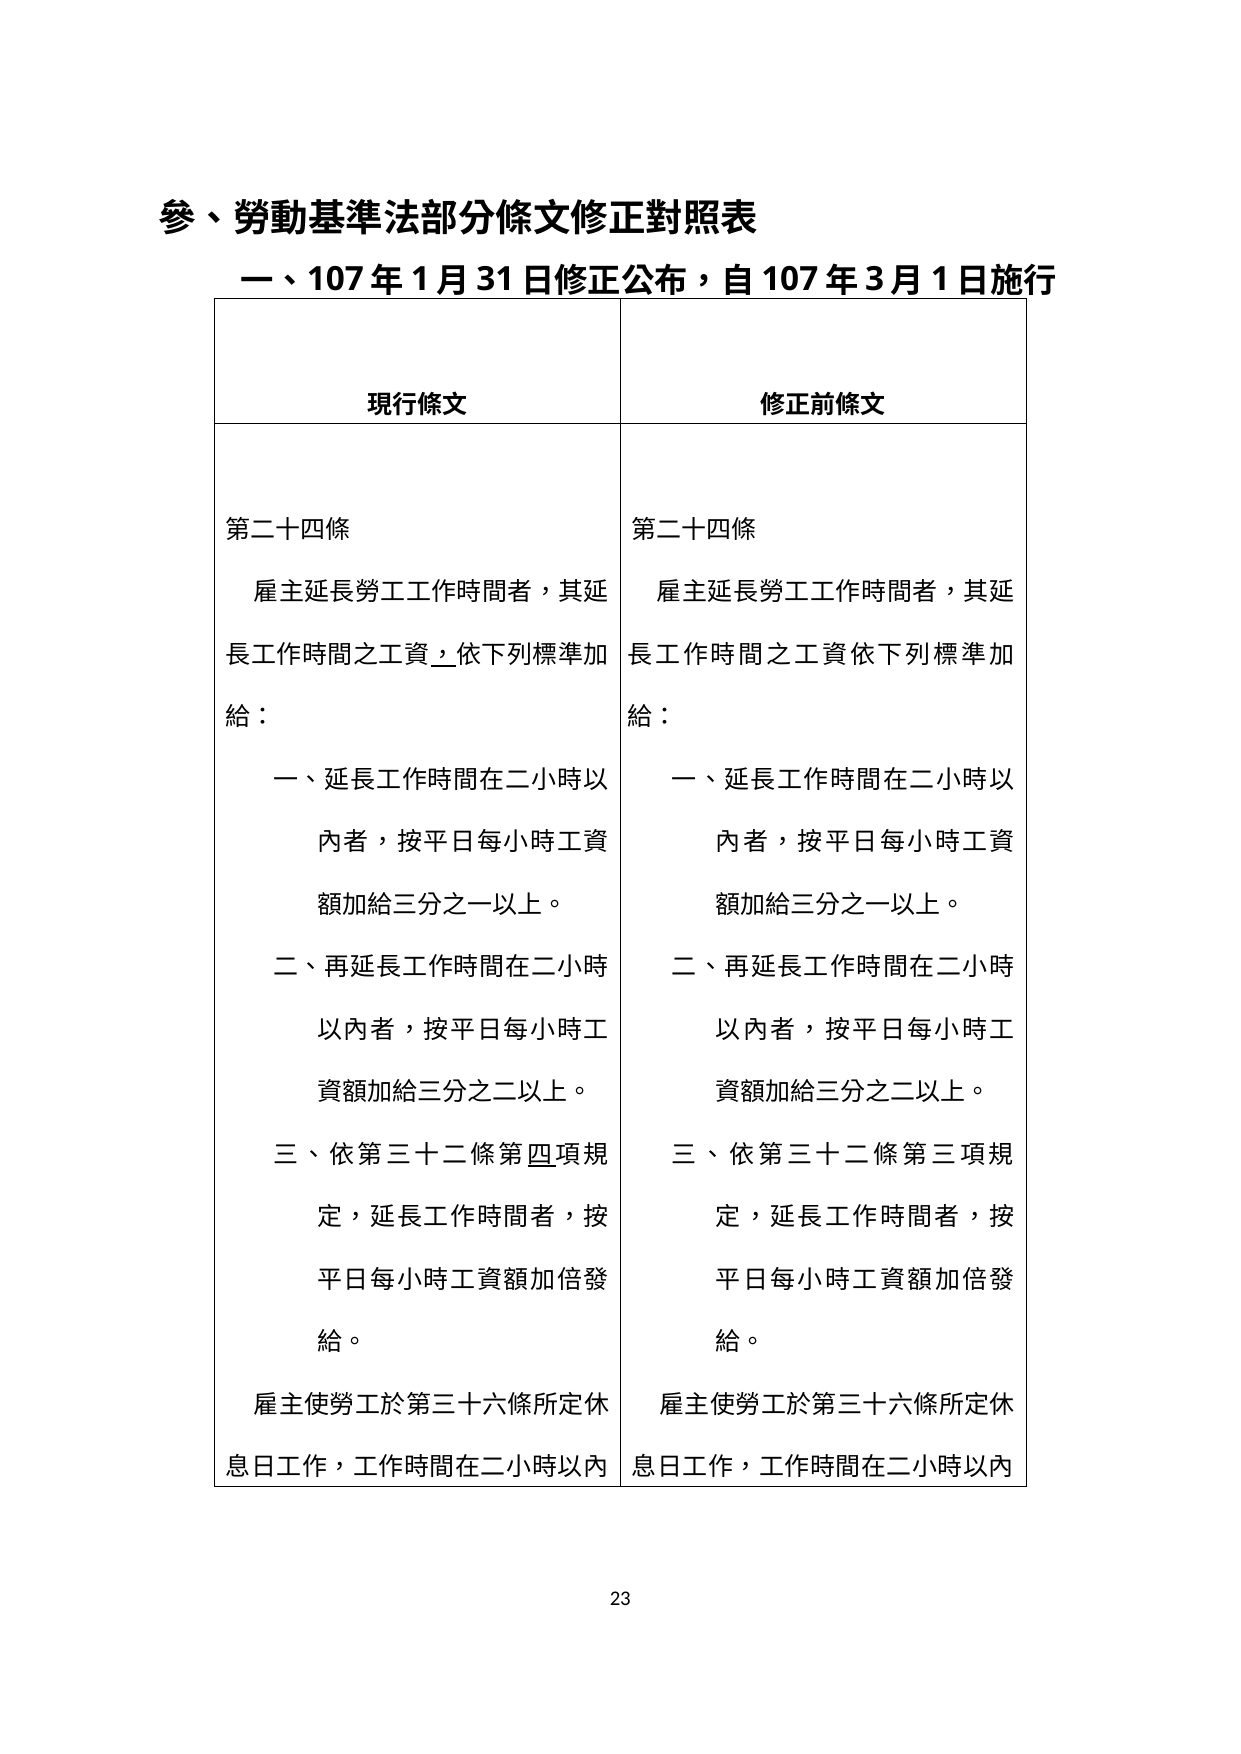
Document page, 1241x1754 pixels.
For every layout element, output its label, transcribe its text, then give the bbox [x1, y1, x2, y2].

text 一、107年1月31日修正公布，自107年3月1日施行 [240, 236, 1103, 298]
text 參、勞動基準法部分條文修正對照表 [158, 173, 1053, 236]
table_header 修正前條文 [621, 299, 1026, 423]
table_cell 第二十四條 雇主延長勞工工作時間者，其延長工作時間之工資，依下列標準加給： 一、延長工作時間在二小時以內者，按平日每小時工資額加給三分之一以上。 二、再延長工作時間在二小時以內者，按平日每小時工資額加給三分之二以上。 三、依第三十二條第四項規定，延長工作時間者，按平日每小時工資額加倍發給。 雇主使勞工於第三十六條所定休息日工作，工作時間在二小時以內 [215, 424, 620, 1486]
table_cell 第二十四條 雇主延長勞工工作時間者，其延長工作時間之工資依下列標準加給： 一、延長工作時間在二小時以內者，按平日每小時工資額加給三分之一以上。 二、再延長工作時間在二小時以內者，按平日每小時工資額加給三分之二以上。 三、依第三十二條第三項規定，延長工作時間者，按平日每小時工資額加倍發給。 雇主使勞工於第三十六條所定休息日工作，工作時間在二小時以內 [621, 424, 1026, 1486]
table_header 現行條文 [215, 299, 620, 423]
